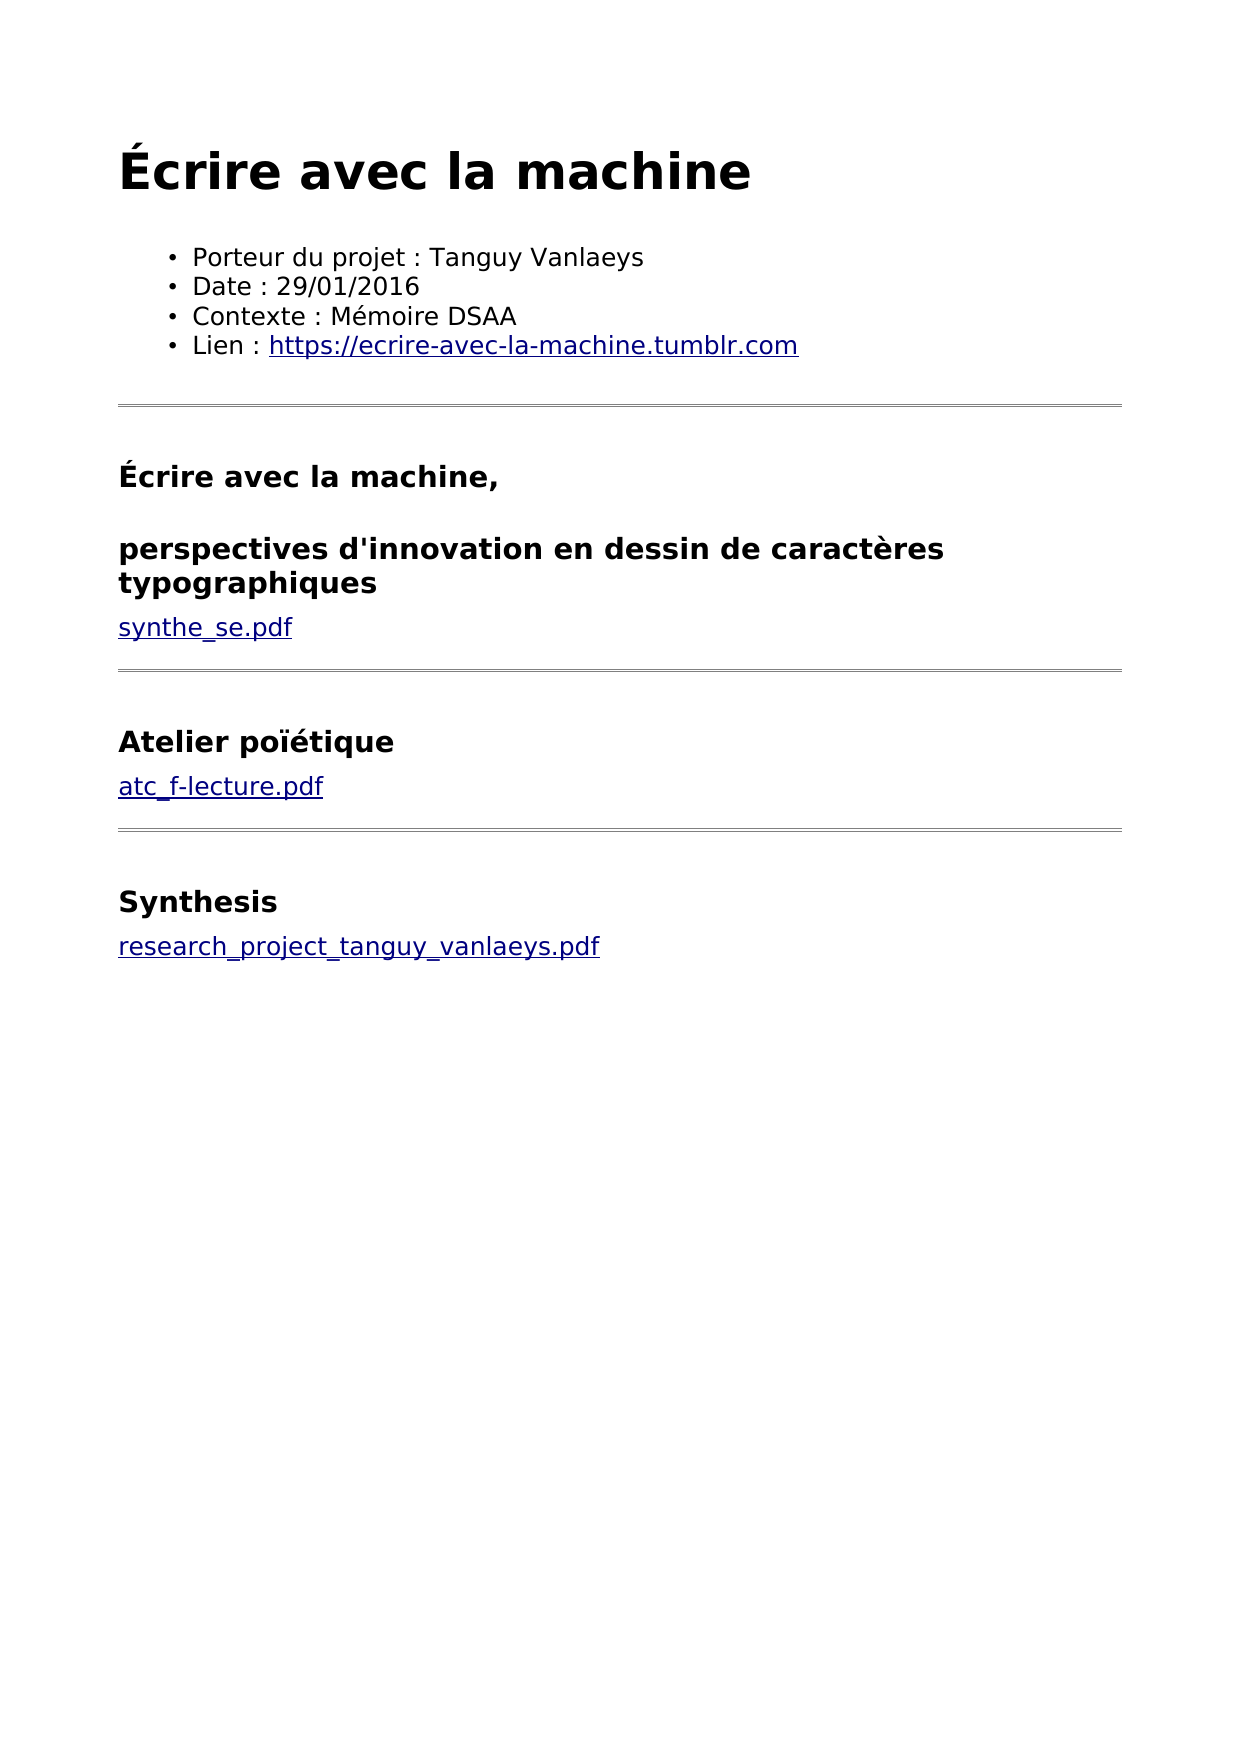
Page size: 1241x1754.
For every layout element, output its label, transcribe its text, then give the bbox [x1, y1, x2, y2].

subtitle Atelier poïétique [118, 726, 1122, 760]
list Lien : https://ecrire-avec-la-machine.tumblr.com [177, 331, 1122, 360]
list Date : 29/01/2016 [177, 272, 1122, 302]
list Porteur du projet : Tanguy Vanlaeys [177, 243, 1122, 272]
subtitle perspectives d'innovation en dessin de caractères typographiques [118, 532, 1122, 600]
subtitle Écrire avec la machine, [118, 461, 1122, 495]
subtitle Écrire avec la machine [118, 143, 1122, 201]
subtitle Synthesis [118, 885, 1122, 919]
text research_project_tanguy_vanlaeys.pdf [118, 932, 1122, 961]
list Contexte : Mémoire DSAA [177, 302, 1122, 331]
text synthe_se.pdf [118, 613, 1122, 642]
text atc_f-lecture.pdf [118, 772, 1122, 801]
